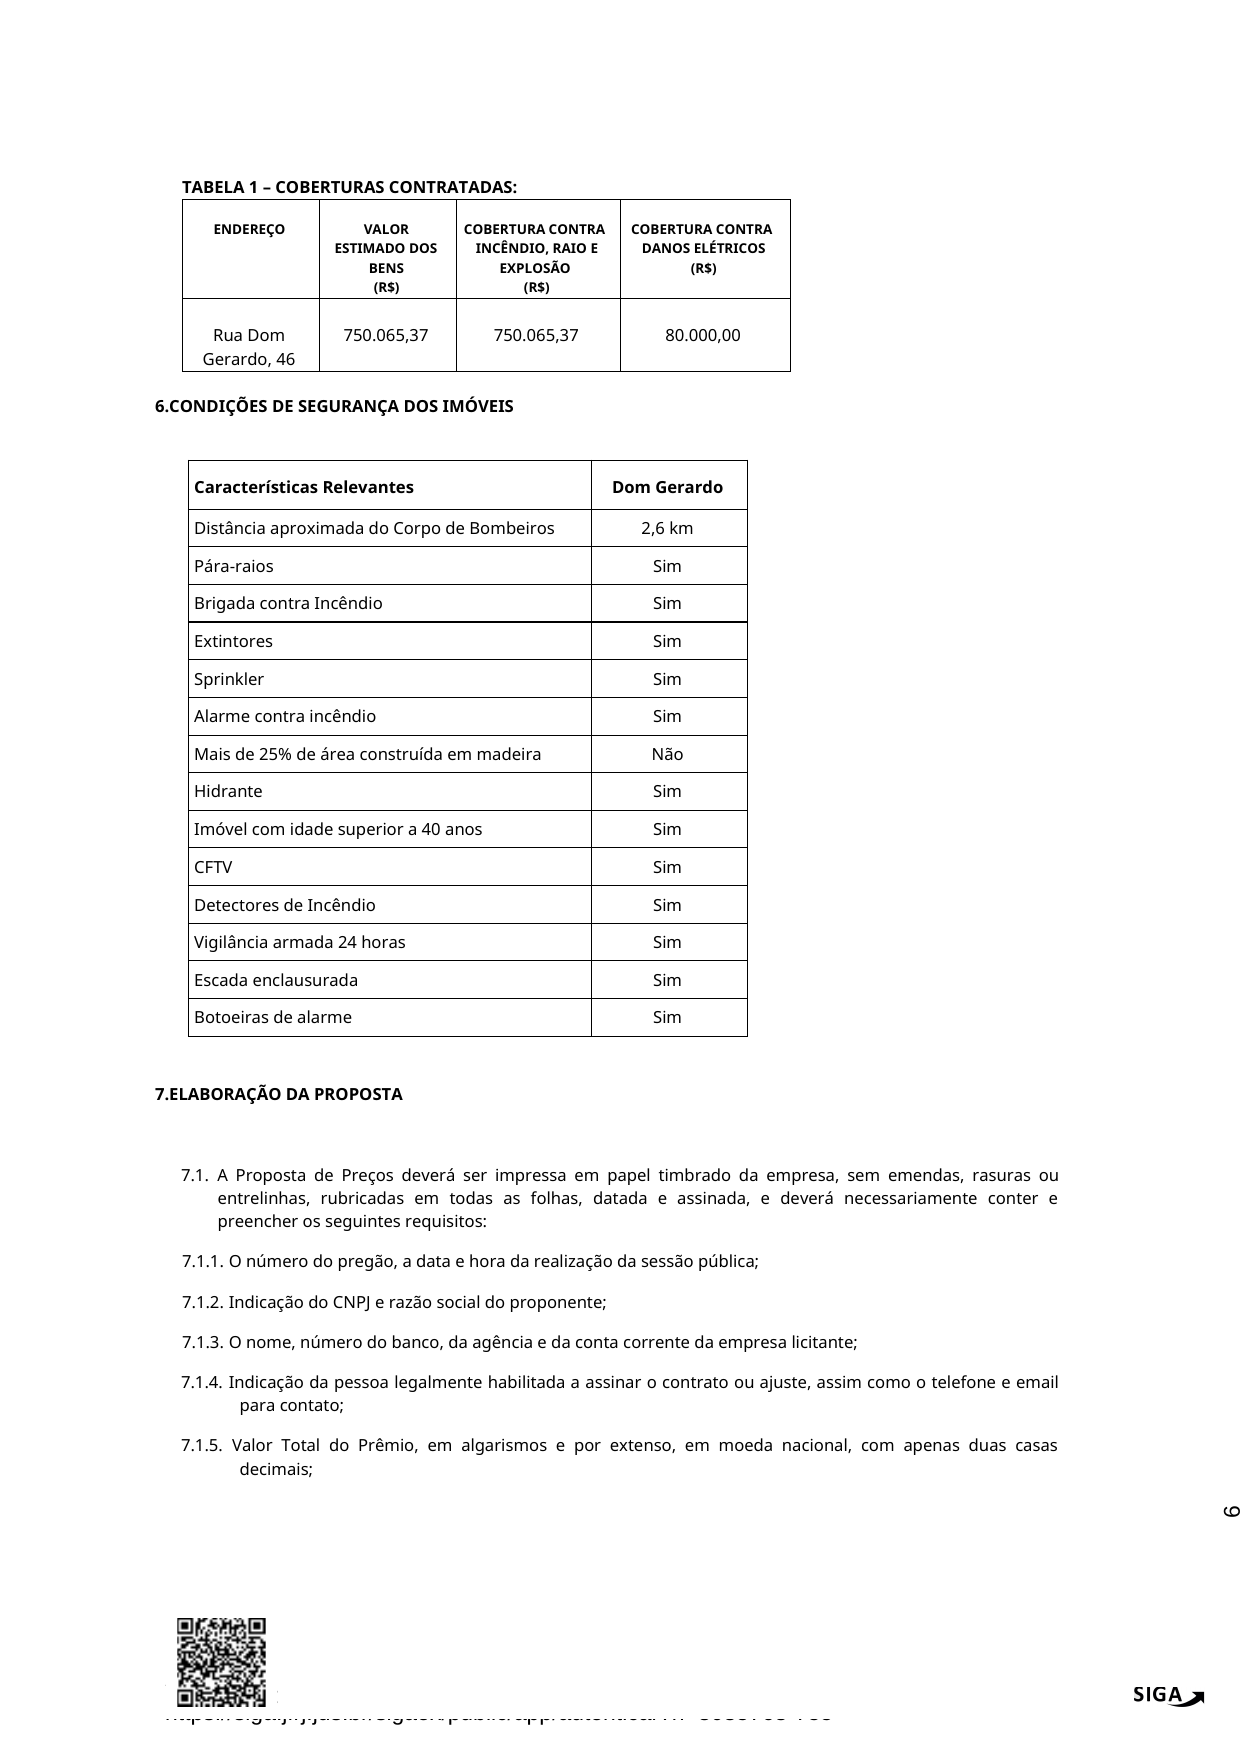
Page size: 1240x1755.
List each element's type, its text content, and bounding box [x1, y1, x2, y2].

table_cell Sim [592, 773, 747, 810]
table_cell Sim [592, 547, 747, 584]
table_cell Botoeiras de alarme [189, 999, 591, 1036]
text 7.1.5. Valor Total do Prêmio, em algarismos e por extenso, em moeda nacional, com apenas duas casas decimais; [181, 1434, 1060, 1480]
table_cell CFTV [189, 848, 591, 885]
table_cell Rua Dom Gerardo, 46 [183, 299, 319, 371]
text TABELA 1 – COBERTURAS CONTRATADAS: [182, 175, 1086, 198]
table_header Dom Gerardo [592, 461, 747, 509]
table_cell Pára-raios [189, 547, 591, 584]
table_header ENDEREÇO [183, 200, 319, 298]
subtitle ELABORAÇÃO DA PROPOSTA [155, 1082, 1086, 1105]
text 7.1.4. Indicação da pessoa legalmente habilitada a assinar o contrato ou ajuste, assim como o telefone e email para contato; [181, 1371, 1060, 1417]
table_cell Sim [592, 660, 747, 697]
table_cell 750.065,37 [320, 299, 456, 371]
table_cell 80.000,00 [621, 299, 790, 371]
table_cell Sim [592, 623, 747, 659]
table_header COBERTURA CONTRA DANOS ELÉTRICOS (R$) [621, 200, 790, 298]
table_cell Mais de 25% de área construída em madeira [189, 736, 591, 772]
table_header VALOR ESTIMADO DOS BENS (R$) [320, 200, 456, 298]
table_cell Escada enclausurada [189, 961, 591, 998]
table_cell Hidrante [189, 773, 591, 810]
table_cell Sim [592, 999, 747, 1036]
text 7.1.3. O nome, número do banco, da agência e da conta corrente da empresa licitante; [182, 1331, 1060, 1353]
table_cell Sim [592, 924, 747, 960]
table_cell Sim [592, 886, 747, 923]
table_cell Sim [592, 848, 747, 885]
table_cell Vigilância armada 24 horas [189, 924, 591, 960]
table_cell Detectores de Incêndio [189, 886, 591, 923]
table_cell 750.065,37 [457, 299, 620, 371]
table_cell Sim [592, 961, 747, 998]
table_header Características Relevantes [189, 461, 591, 509]
table_header COBERTURA CONTRA INCÊNDIO, RAIO E EXPLOSÃO (R$) [457, 200, 620, 298]
table_cell Não [592, 736, 747, 772]
table_cell Sim [592, 698, 747, 734]
table_cell Sim [592, 585, 747, 621]
table_cell Extintores [189, 623, 591, 659]
text 7.1.1. O número do pregão, a data e hora da realização da sessão pública; [182, 1250, 1060, 1273]
text 7.1. A Proposta de Preços deverá ser impressa em papel timbrado da empresa, sem emendas, rasuras ou entrelinhas, rubricadas em todas as folhas, datada e assinada, e deverá necessariamente conter e preencher os seguintes requisitos: [181, 1164, 1060, 1233]
table_cell Alarme contra incêndio [189, 698, 591, 734]
table_cell Sprinkler [189, 660, 591, 697]
text 7.1.2. Indicação do CNPJ e razão social do proponente; [182, 1290, 1060, 1313]
table_cell 2,6 km [592, 510, 747, 546]
table_cell Imóvel com idade superior a 40 anos [189, 811, 591, 847]
table_cell Distância aproximada do Corpo de Bombeiros [189, 510, 591, 546]
subtitle CONDIÇÕES DE SEGURANÇA DOS IMÓVEIS [155, 394, 1086, 417]
table_cell Sim [592, 811, 747, 847]
table_cell Brigada contra Incêndio [189, 585, 591, 621]
